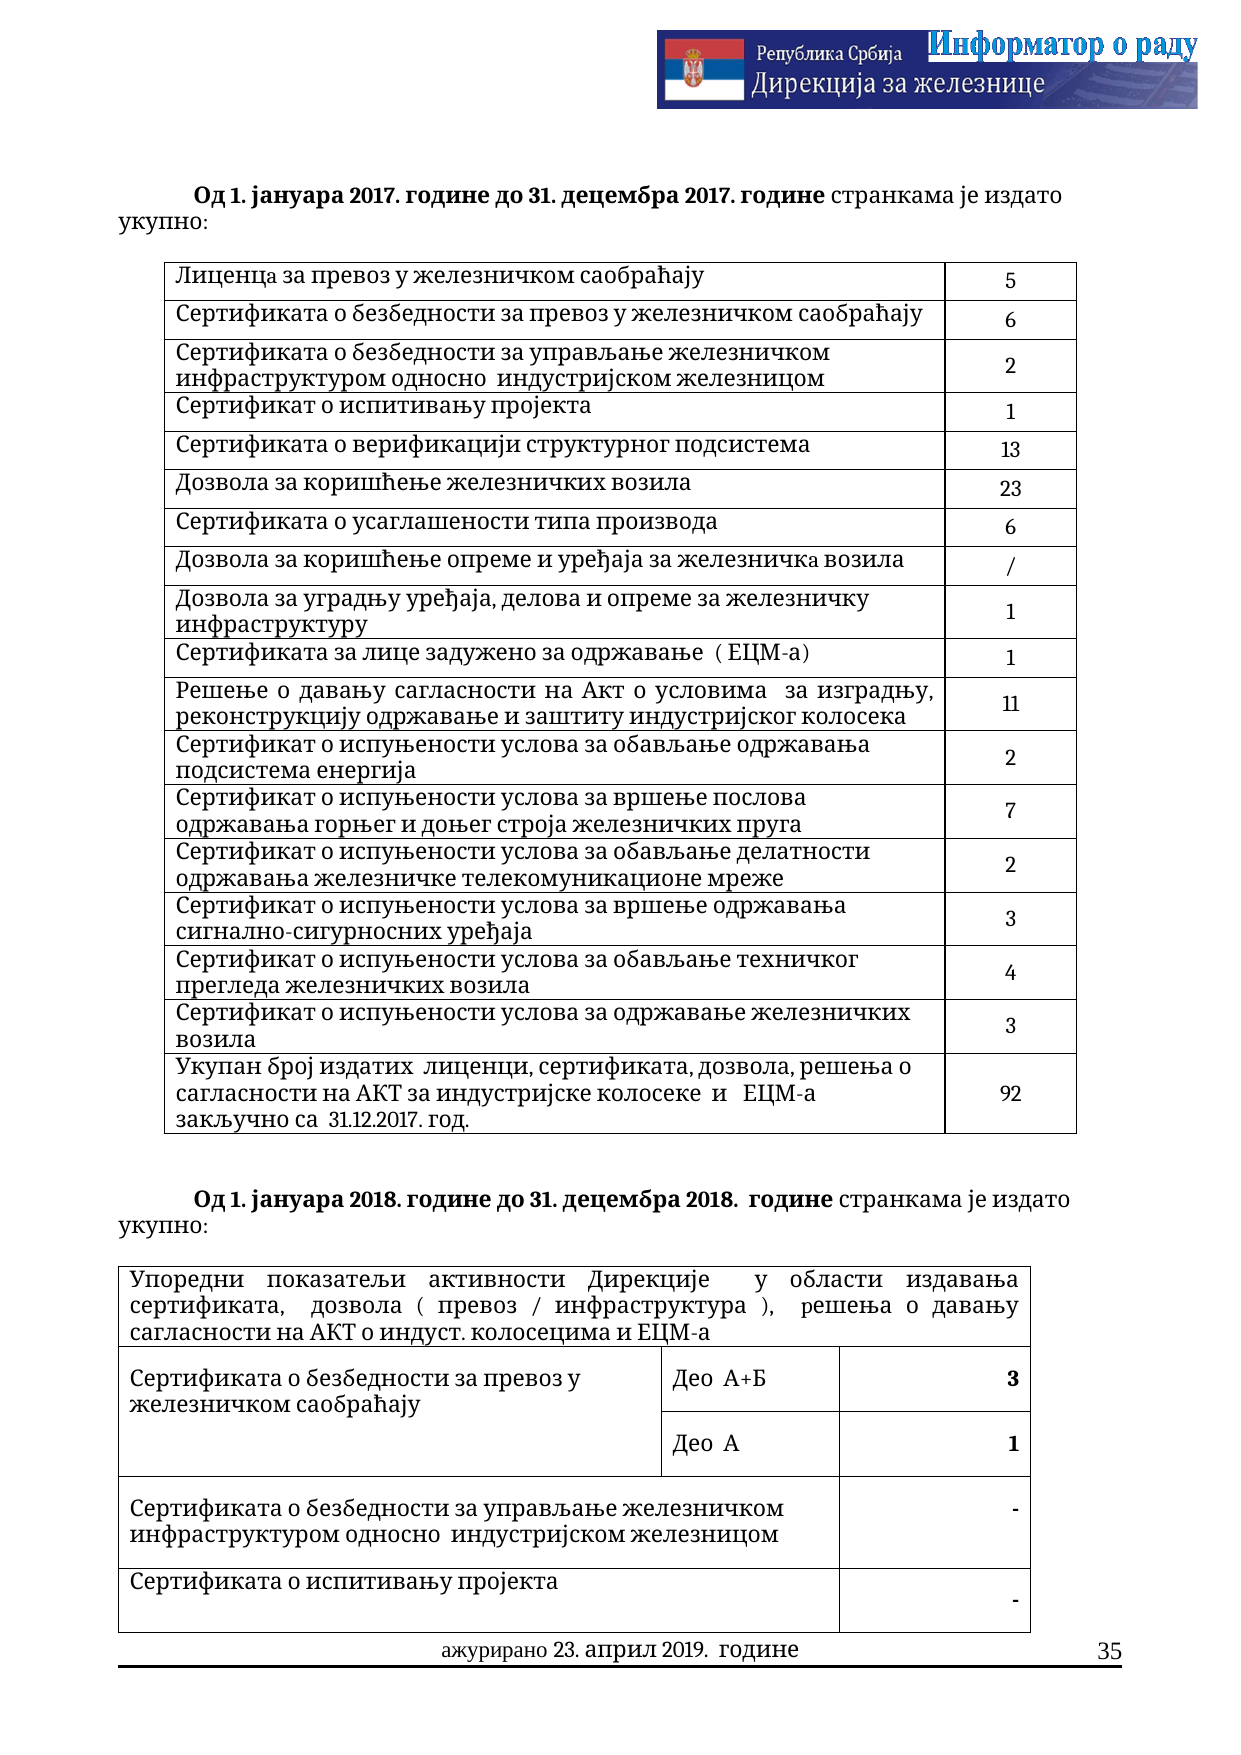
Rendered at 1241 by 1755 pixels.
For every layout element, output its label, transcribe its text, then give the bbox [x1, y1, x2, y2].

table_cell Сертификата о испитивању пројекта [119, 1569, 839, 1632]
table_cell 1 [946, 586, 1076, 638]
table_cell 2 [946, 731, 1076, 784]
table_cell Део А+Б [662, 1347, 839, 1411]
table_cell 92 [946, 1054, 1076, 1133]
table_cell 1 [946, 393, 1076, 431]
table_cell 2 [946, 839, 1076, 892]
table_cell Део А [662, 1412, 839, 1476]
table_cell 4 [946, 946, 1076, 999]
table_cell 2 [946, 340, 1076, 392]
table_cell 3 [946, 893, 1076, 945]
table_cell Сертификата о безбедности за превоз у железничком саобраћају [119, 1347, 661, 1476]
table_cell 3 [840, 1347, 1030, 1411]
table_cell Сертификат о испуњености услова за обављање одржавања подсистема енергија [165, 731, 944, 784]
table_cell 7 [946, 785, 1076, 838]
text Од 1. јануара 2018. године до 31. децембра 2018. године странкама је издато укупно: [118, 1187, 1122, 1239]
table_cell Сертификата о безбедности за управљање железничком инфраструктуром односно индустријском железницом [165, 340, 944, 392]
table_cell Сертификат о испуњености услова за обављање делатности одржавања железничке телекомуникационе мреже [165, 839, 944, 892]
table_cell Сертификата о безбедности за превоз у железничком саобраћају [165, 301, 944, 338]
table_cell Сертификата о безбедности за управљање железничком инфраструктуром односно индустријском железницом [119, 1477, 839, 1567]
table_cell Решење о давању сагласности на Акт о условима за изградњу, реконструкцију одржавање и заштиту индустријског колосека [165, 678, 944, 730]
table_cell Сертификата за лице задужено за одржавање ( ЕЦМ-а) [165, 639, 944, 677]
table_header Лиценцa за превоз у железничком саобраћају [165, 263, 944, 300]
table_cell Сертификат о испуњености услова за обављање техничког прегледа железничких возила [165, 946, 944, 999]
table_cell 1 [946, 639, 1076, 677]
table_cell - [840, 1569, 1030, 1632]
table_cell 23 [946, 470, 1076, 508]
table_cell 3 [946, 1000, 1076, 1053]
table_cell - [840, 1477, 1030, 1567]
table_cell Укупан број издатих лиценци, сертификата, дозвола, решења о сагласности на АКТ за индустријске колосеке и ЕЦМ-а закључно са 31.12.2017. год. [165, 1054, 944, 1133]
table_cell 6 [946, 301, 1076, 338]
table_header Упоредни показатељи активности Дирекције у области издавања сертификата, дозвола ( превоз / инфраструктура ), pешења о давању сагласности на АКТ о индуст. колосецима и ЕЦМ-а [119, 1267, 1030, 1346]
table_cell Дозвола за уградњу уређаја, делова и опреме за железничку инфраструктуру [165, 586, 944, 638]
table_cell 6 [946, 509, 1076, 546]
table_cell Сертификата о верификацији структурног подсистема [165, 432, 944, 469]
text Од 1. јануара 2017. године до 31. децембра 2017. године странкама је издато укупно: [118, 183, 1122, 235]
table_cell Дозвола за коришћење железничких возила [165, 470, 944, 508]
table_cell Сертификат о испитивању пројекта [165, 393, 944, 431]
table_cell 1 [840, 1412, 1030, 1476]
table_cell 11 [946, 678, 1076, 730]
table_cell Сертификат о испуњености услова за одржавање железничких возила [165, 1000, 944, 1053]
table_cell / [946, 547, 1076, 584]
table_cell 13 [946, 432, 1076, 469]
table_cell Сертификата о усаглашености типа производа [165, 509, 944, 546]
table_cell Сертификат о испуњености услова за вршење послова одржавања горњег и доњег строја железничких пруга [165, 785, 944, 838]
table_cell Сертификат о испуњености услова за вршење одржавања сигнално-сигурносних уређаја [165, 893, 944, 945]
table_header 5 [946, 263, 1076, 300]
table_cell Дозвола за коришћење опреме и уређаја за железничкa возила [165, 547, 944, 584]
